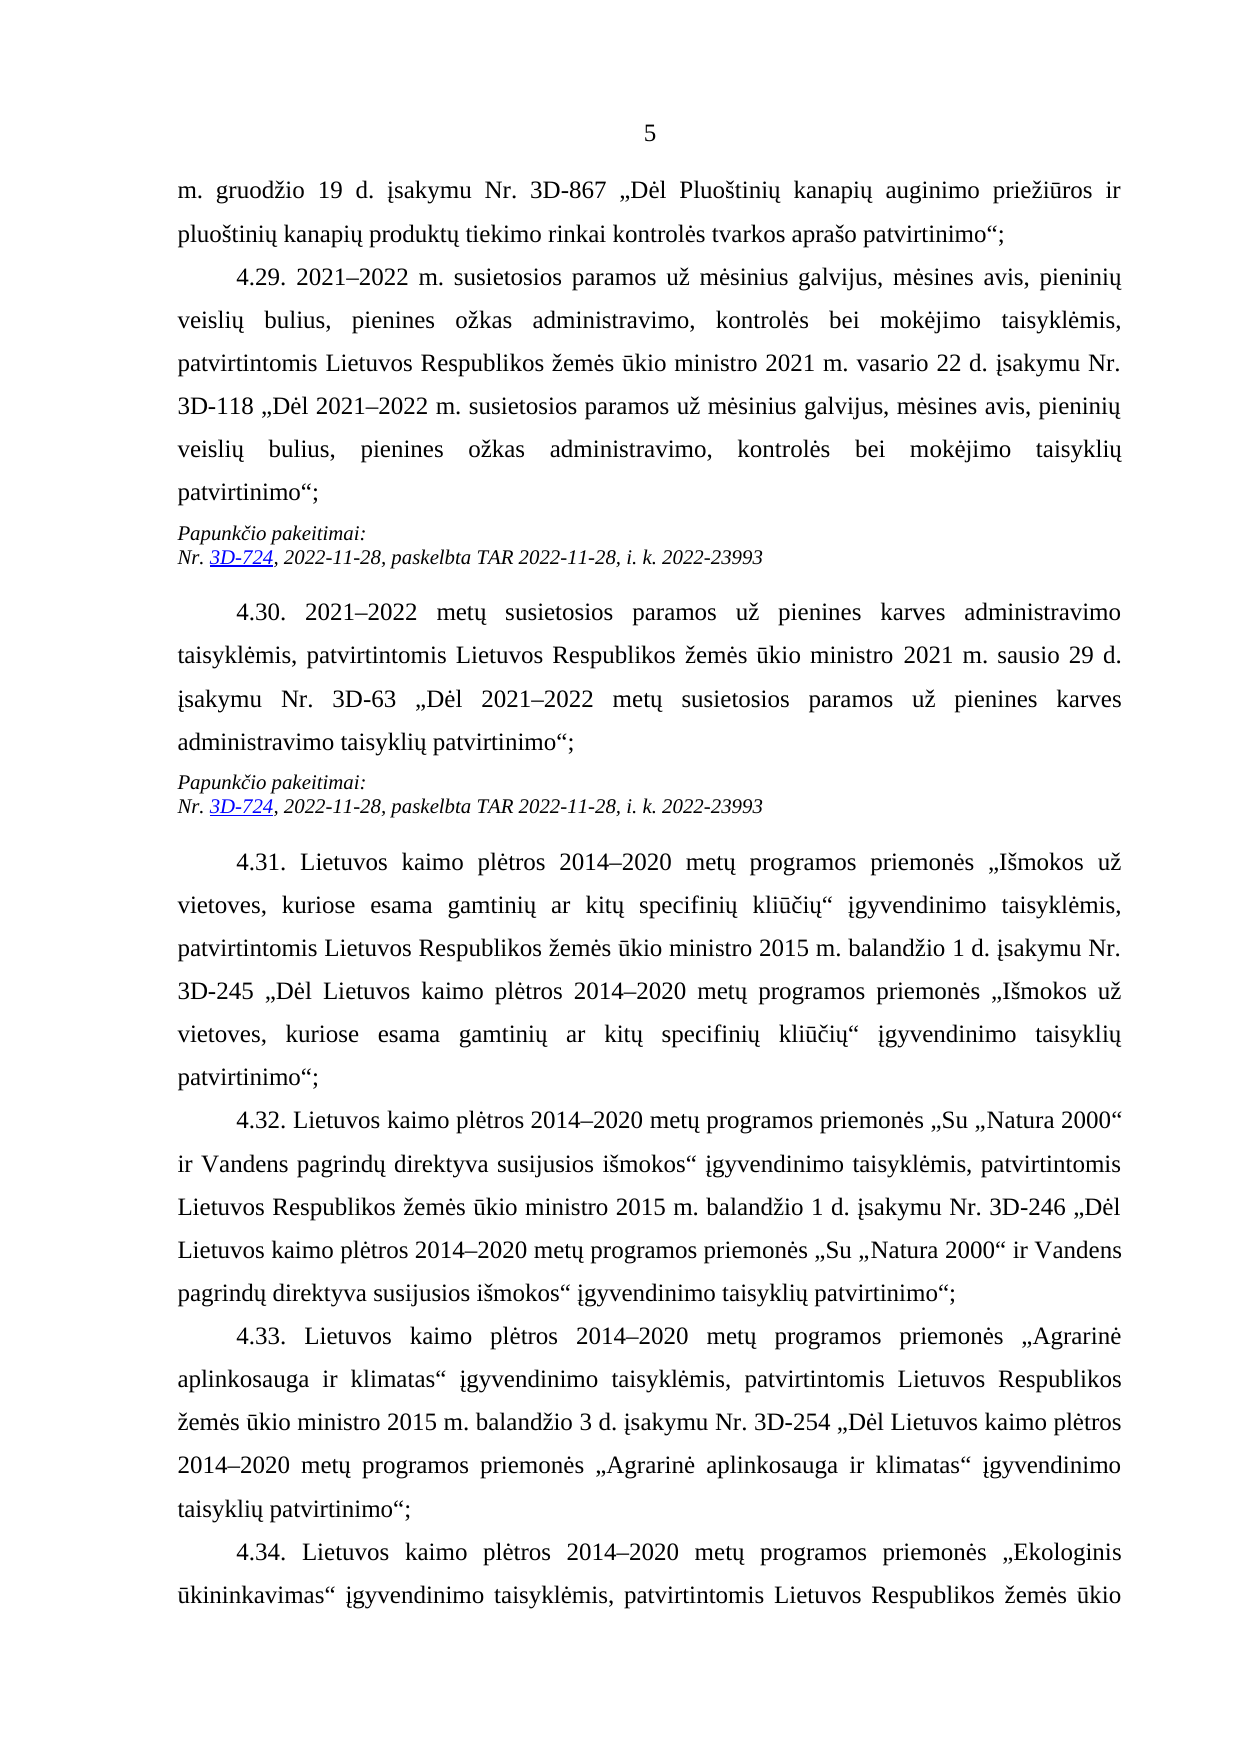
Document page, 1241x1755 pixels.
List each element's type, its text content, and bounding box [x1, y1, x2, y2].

text Nr. 3D-724, 2022-11-28, paskelbta TAR 2022-11-28, i. k. 2022-23993 [177, 794, 1122, 818]
text Papunkčio pakeitimai: [177, 521, 1122, 545]
text 4.33. Lietuvos kaimo plėtros 2014–2020 metų programos priemonės „Agrarinė aplinkosauga ir klimatas“ įgyvendinimo taisyklėmis, patvirtintomis Lietuvos Respublikos žemės ūkio ministro 2015 m. balandžio 3 d. įsakymu Nr. 3D-254 „Dėl Lietuvos kaimo plėtros 2014–2020 metų programos priemonės „Agrarinė aplinkosauga ir klimatas“ įgyvendinimo taisyklių patvirtinimo“; [177, 1321, 1122, 1522]
text Papunkčio pakeitimai: [177, 770, 1122, 794]
text 4.32. Lietuvos kaimo plėtros 2014–2020 metų programos priemonės „Su „Natura 2000“ ir Vandens pagrindų direktyva susijusios išmokos“ įgyvendinimo taisyklėmis, patvirtintomis Lietuvos Respublikos žemės ūkio ministro 2015 m. balandžio 1 d. įsakymu Nr. 3D-246 „Dėl Lietuvos kaimo plėtros 2014–2020 metų programos priemonės „Su „Natura 2000“ ir Vandens pagrindų direktyva susijusios išmokos“ įgyvendinimo taisyklių patvirtinimo“; [177, 1106, 1122, 1307]
text m. gruodžio 19 d. įsakymu Nr. 3D-867 „Dėl Pluoštinių kanapių auginimo priežiūros ir pluoštinių kanapių produktų tiekimo rinkai kontrolės tvarkos aprašo patvirtinimo“; [177, 176, 1122, 247]
text Nr. 3D-724, 2022-11-28, paskelbta TAR 2022-11-28, i. k. 2022-23993 [177, 545, 1122, 569]
text 4.29. 2021–2022 m. susietosios paramos už mėsinius galvijus, mėsines avis, pieninių veislių bulius, pienines ožkas administravimo, kontrolės bei mokėjimo taisyklėmis, patvirtintomis Lietuvos Respublikos žemės ūkio ministro 2021 m. vasario 22 d. įsakymu Nr. 3D-118 „Dėl 2021–2022 m. susietosios paramos už mėsinius galvijus, mėsines avis, pieninių veislių bulius, pienines ožkas administravimo, kontrolės bei mokėjimo taisyklių patvirtinimo“; [177, 262, 1122, 506]
text 4.34. Lietuvos kaimo plėtros 2014–2020 metų programos priemonės „Ekologinis ūkininkavimas“ įgyvendinimo taisyklėmis, patvirtintomis Lietuvos Respublikos žemės ūkio [177, 1537, 1122, 1609]
text 4.30. 2021–2022 metų susietosios paramos už pienines karves administravimo taisyklėmis, patvirtintomis Lietuvos Respublikos žemės ūkio ministro 2021 m. sausio 29 d. įsakymu Nr. 3D-63 „Dėl 2021–2022 metų susietosios paramos už pienines karves administravimo taisyklių patvirtinimo“; [177, 597, 1122, 756]
text 4.31. Lietuvos kaimo plėtros 2014–2020 metų programos priemonės „Išmokos už vietoves, kuriose esama gamtinių ar kitų specifinių kliūčių“ įgyvendinimo taisyklėmis, patvirtintomis Lietuvos Respublikos žemės ūkio ministro 2015 m. balandžio 1 d. įsakymu Nr. 3D-245 „Dėl Lietuvos kaimo plėtros 2014–2020 metų programos priemonės „Išmokos už vietoves, kuriose esama gamtinių ar kitų specifinių kliūčių“ įgyvendinimo taisyklių patvirtinimo“; [177, 847, 1122, 1091]
